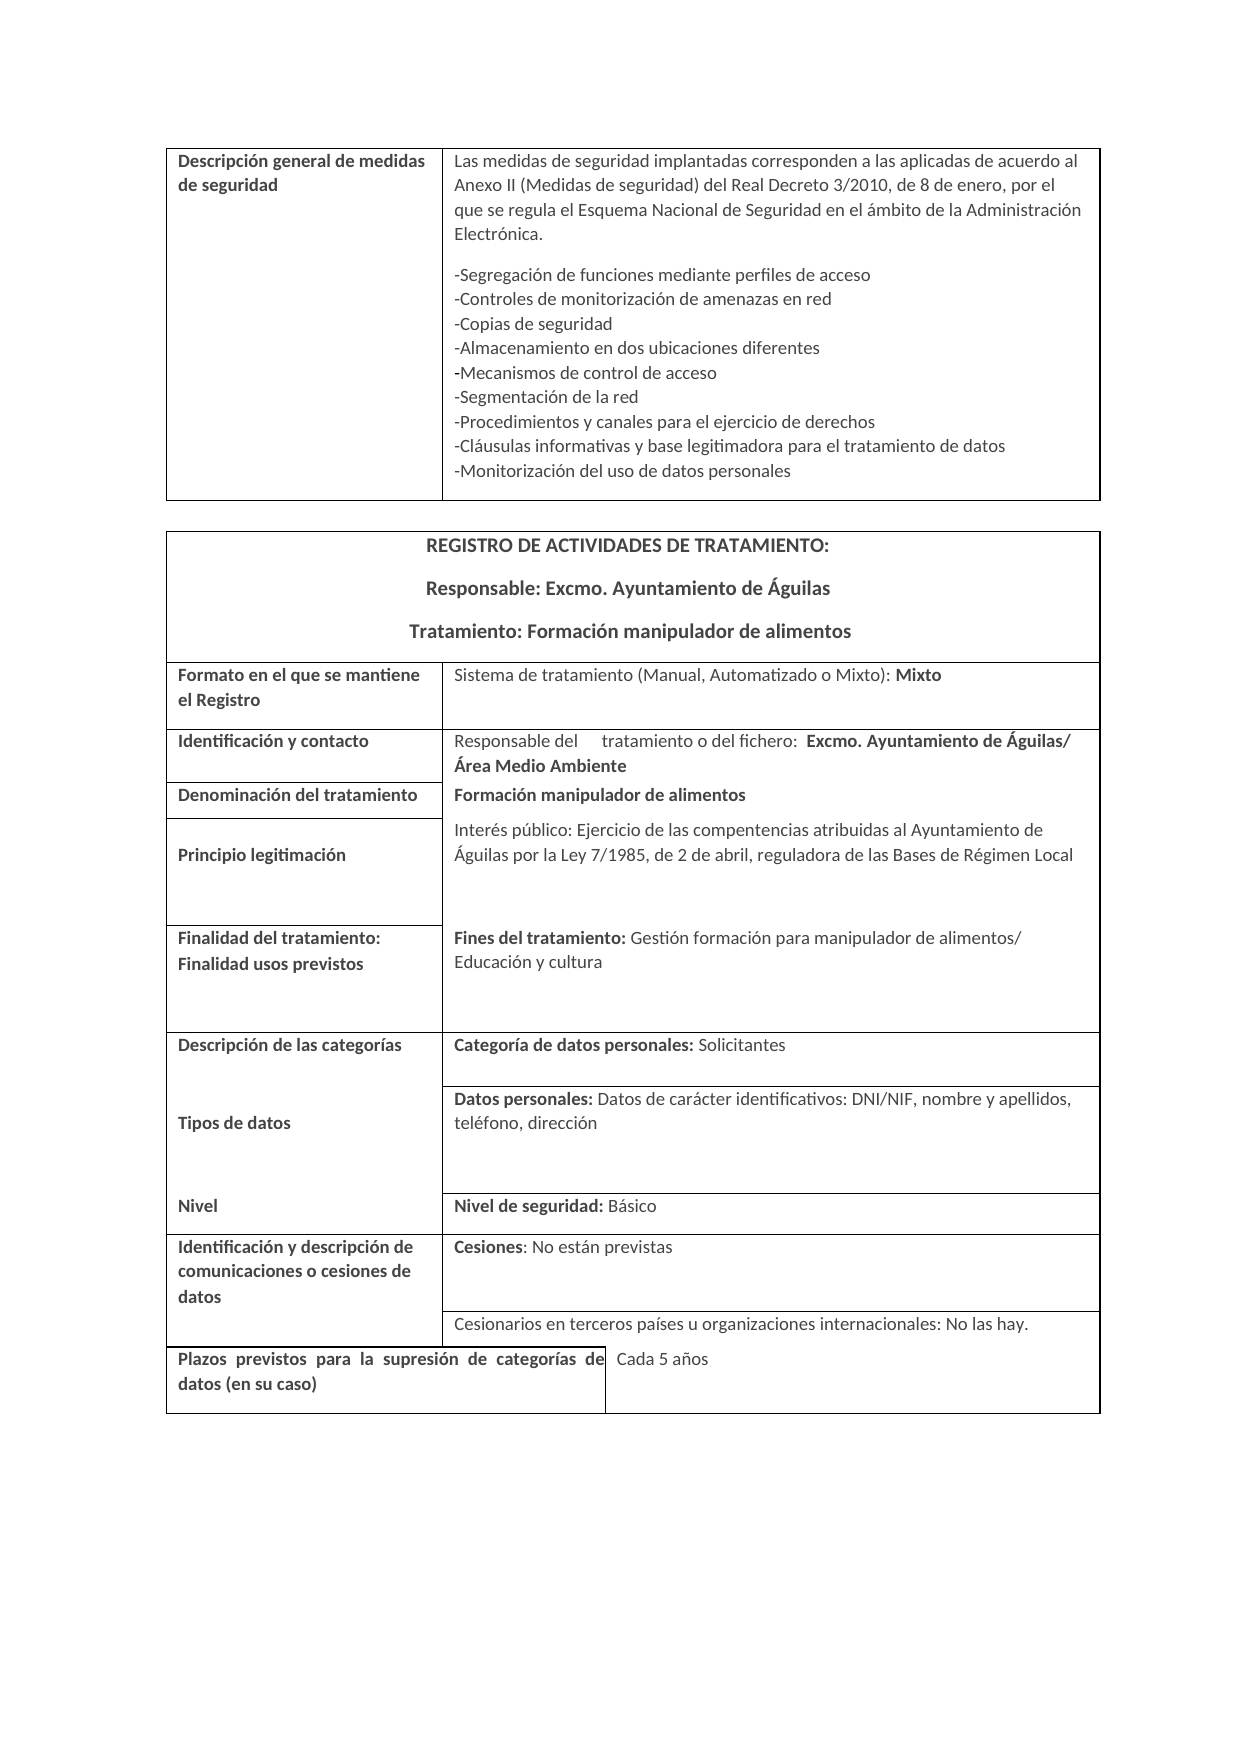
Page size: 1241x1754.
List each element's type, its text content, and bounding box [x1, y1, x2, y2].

table_cell Categoría de datos personales: Solicitantes [443, 1033, 1099, 1086]
table_cell Denominación del tratamiento [167, 783, 442, 817]
table_cell Principio legitimación [167, 819, 442, 925]
table_cell Datos personales: Datos de carácter identificativos: DNI/NIF, nombre y apellidos, teléfono, dirección [443, 1087, 1099, 1193]
table_cell Responsable del tratamiento o del fichero: Excmo. Ayuntamiento de Águilas/ Área Medio Ambiente [443, 730, 1099, 782]
table_cell Cada 5 años [606, 1348, 1099, 1413]
table_cell Nivel [167, 1193, 442, 1234]
table_cell Formación manipulador de alimentos [443, 783, 1099, 817]
table_cell Nivel de seguridad: Básico [443, 1194, 1099, 1234]
table_cell Tipos de datos [167, 1086, 442, 1193]
table_cell Interés público: Ejercicio de las compentencias atribuidas al Ayuntamiento de Águilas por la Ley 7/1985, de 2 de abril, reguladora de las Bases de Régimen Local [443, 819, 1099, 925]
table_cell Identificación y contacto [167, 730, 442, 782]
table_cell Fines del tratamiento: Gestión formación para manipulador de alimentos/ Educación y cultura [443, 926, 1099, 1032]
table_cell Las medidas de seguridad implantadas corresponden a las aplicadas de acuerdo al Anexo II (Medidas de seguridad) del Real Decreto 3/2010, de 8 de enero, por el que se regula el Esquema Nacional de Seguridad en el ámbito de la Administración Electrónica. -Segregación de funciones mediante perfiles de acceso -Controles de monitorización de amenazas en red -Copias de seguridad -Almacenamiento en dos ubicaciones diferentes -Mecanismos de control de acceso -Segmentación de la red -Procedimientos y canales para el ejercicio de derechos -Cláusulas informativas y base legitimadora para el tratamiento de datos -Monitorización del uso de datos personales [443, 149, 1099, 500]
table_cell Sistema de tratamiento (Manual, Automatizado o Mixto): Mixto [443, 663, 1099, 728]
table_cell Finalidad del tratamiento: Finalidad usos previstos [167, 926, 442, 1032]
table_cell Cesionarios en terceros países u organizaciones internacionales: No las hay. [443, 1312, 1099, 1346]
table_cell Identificación y descripción de comunicaciones o cesiones de datos [167, 1235, 442, 1346]
table_cell Cesiones: No están previstas [443, 1235, 1099, 1311]
table_cell Formato en el que se mantiene el Registro [167, 663, 442, 728]
table_header REGISTRO DE ACTIVIDADES DE TRATAMIENTO: Responsable: Excmo. Ayuntamiento de Águilas Tratamiento: Formación manipulador de alimentos [167, 532, 1099, 662]
table_cell Plazos previstos para la supresión de categorías de datos (en su caso) [167, 1348, 605, 1413]
table_cell Descripción general de medidas de seguridad [167, 149, 442, 500]
table_cell Descripción de las categorías [167, 1033, 442, 1086]
